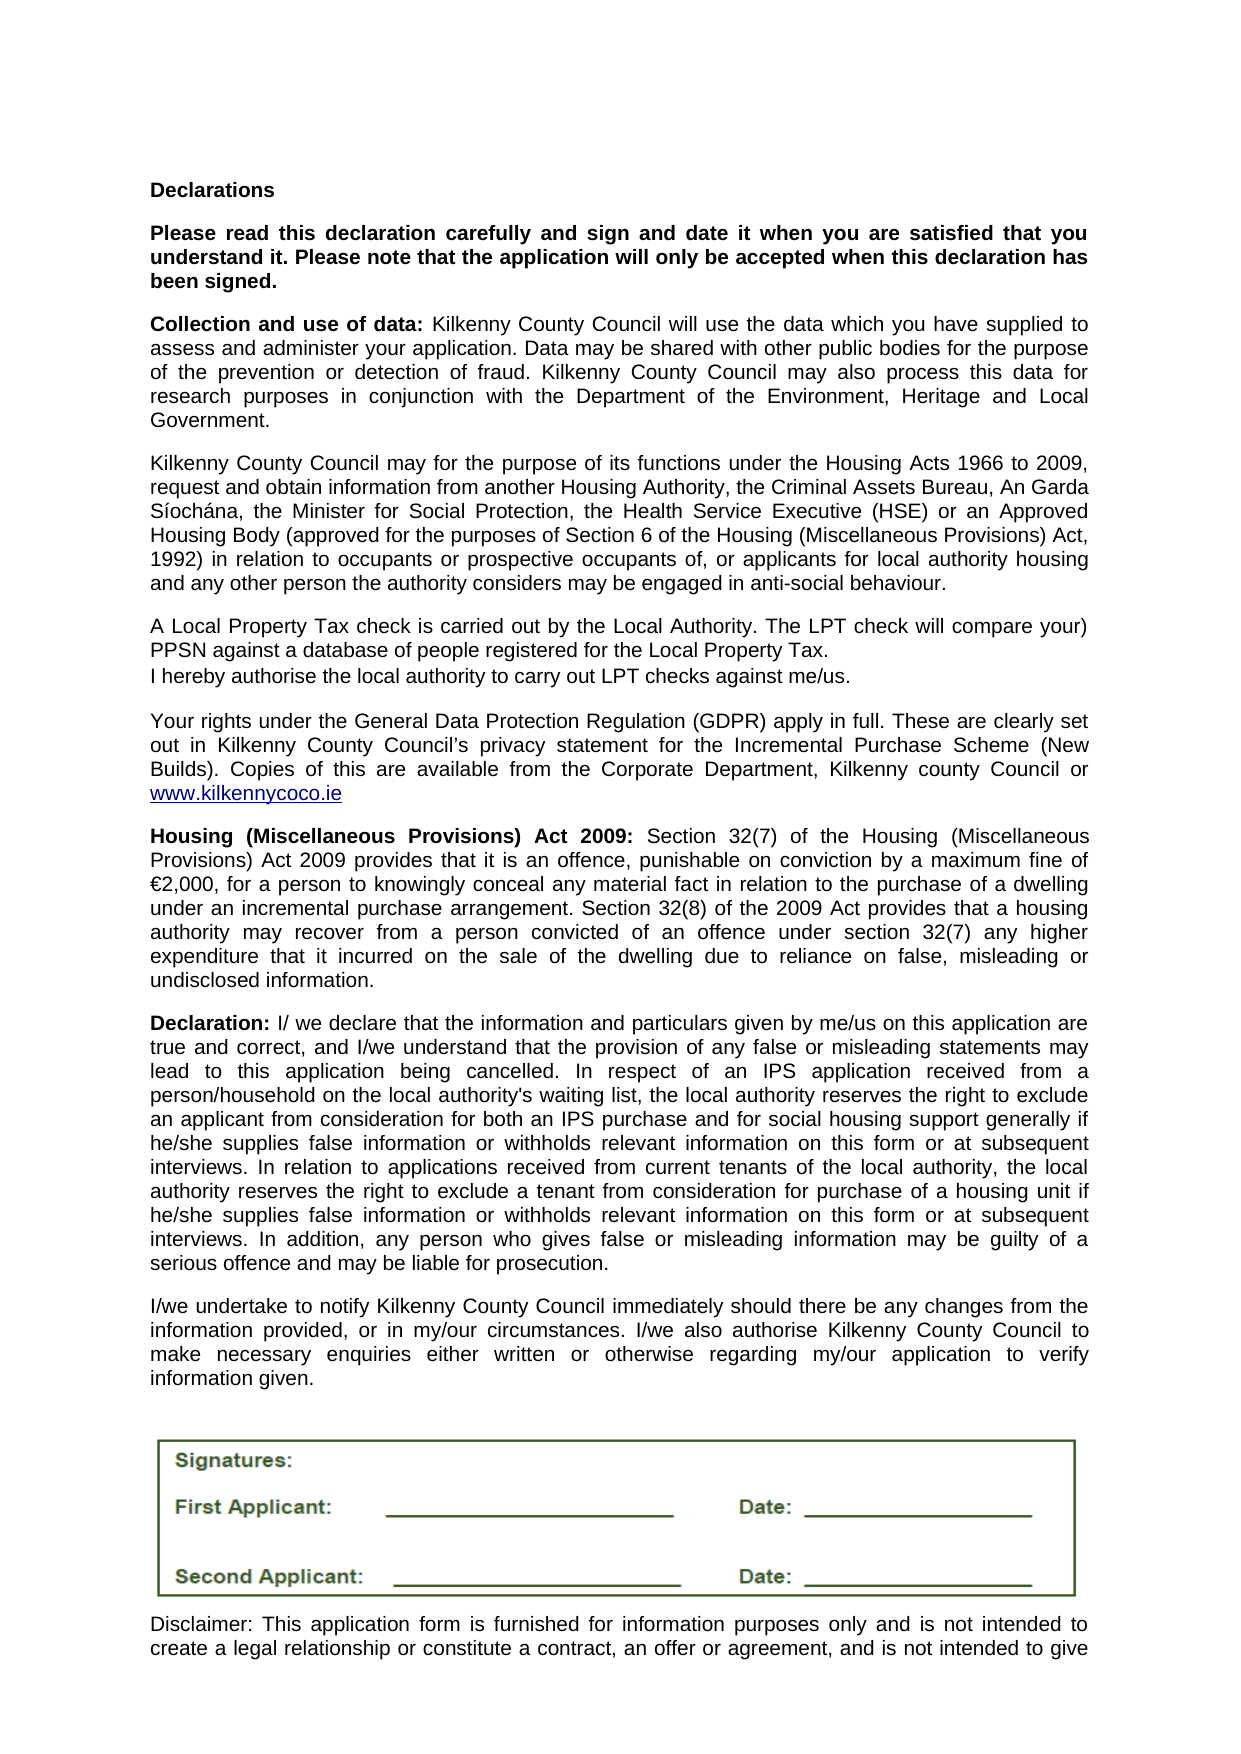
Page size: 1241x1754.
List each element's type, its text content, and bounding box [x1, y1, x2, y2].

text Declaration: I/ we declare that the information and particulars given by me/us on this application are true and correct, and I/we understand that the provision of any false or misleading statements may lead to this application being cancelled. In respect of an IPS application received from a person/household on the local authority's waiting list, the local authority reserves the right to exclude an applicant from consideration for both an IPS purchase and for social housing support generally if he/she supplies false information or withholds relevant information on this form or at subsequent interviews. In relation to applications received from current tenants of the local authority, the local authority reserves the right to exclude a tenant from consideration for purchase of a housing unit if he/she supplies false information or withholds relevant information on this form or at subsequent interviews. In addition, any person who gives false or misleading information may be guilty of a serious offence and may be liable for prosecution. [150, 1011, 1090, 1275]
text Please read this declaration carefully and sign and date it when you are satisfied that you understand it. Please note that the application will only be accepted when this declaration has been signed. [150, 221, 1090, 293]
text Kilkenny County Council may for the purpose of its functions under the Housing Acts 1966 to 2009, request and obtain information from another Housing Authority, the Criminal Assets Bureau, An Garda Síochána, the Minister for Social Protection, the Health Service Executive (HSE) or an Approved Housing Body (approved for the purposes of Section 6 of the Housing (Miscellaneous Provisions) Act, 1992) in relation to occupants or prospective occupants of, or applicants for local authority housing and any other person the authority considers may be engaged in anti-social behaviour. [150, 451, 1090, 595]
text Disclaimer: This application form is furnished for information purposes only and is not intended to create a legal relationship or constitute a contract, an offer or agreement, and is not intended to give [150, 1606, 1090, 1660]
text Declarations [150, 178, 1090, 202]
text A Local Property Tax check is carried out by the Local Authority. The LPT check will compare your) PPSN against a database of people registered for the Local Property Tax. [150, 614, 1090, 662]
text Your rights under the General Data Protection Regulation (GDPR) apply in full. These are clearly set out in Kilkenny County Council’s privacy statement for the Incremental Purchase Scheme (New Builds). Copies of this are available from the Corporate Department, Kilkenny county Council or www.kilkennycoco.ie [150, 709, 1090, 805]
text Collection and use of data: Kilkenny County Council will use the data which you have supplied to assess and administer your application. Data may be shared with other public bodies for the purpose of the prevention or detection of fraud. Kilkenny County Council may also process this data for research purposes in conjunction with the Department of the Environment, Heritage and Local Government. [150, 312, 1090, 432]
text I/we undertake to notify Kilkenny County Council immediately should there be any changes from the information provided, or in my/our circumstances. I/we also authorise Kilkenny County Council to make necessary enquiries either written or otherwise regarding my/our application to verify information given. [150, 1294, 1090, 1390]
text Housing (Miscellaneous Provisions) Act 2009: Section 32(7) of the Housing (Miscellaneous Provisions) Act 2009 provides that it is an offence, punishable on conviction by a maximum fine of €2,000, for a person to knowingly conceal any material fact in relation to the purchase of a dwelling under an incremental purchase arrangement. Section 32(8) of the 2009 Act provides that a housing authority may recover from a person convicted of an offence under section 32(7) any higher expenditure that it incurred on the sale of the dwelling due to reliance on false, misleading or undisclosed information. [150, 824, 1090, 992]
text I hereby authorise the local authority to carry out LPT checks against me/us. [150, 664, 1090, 688]
